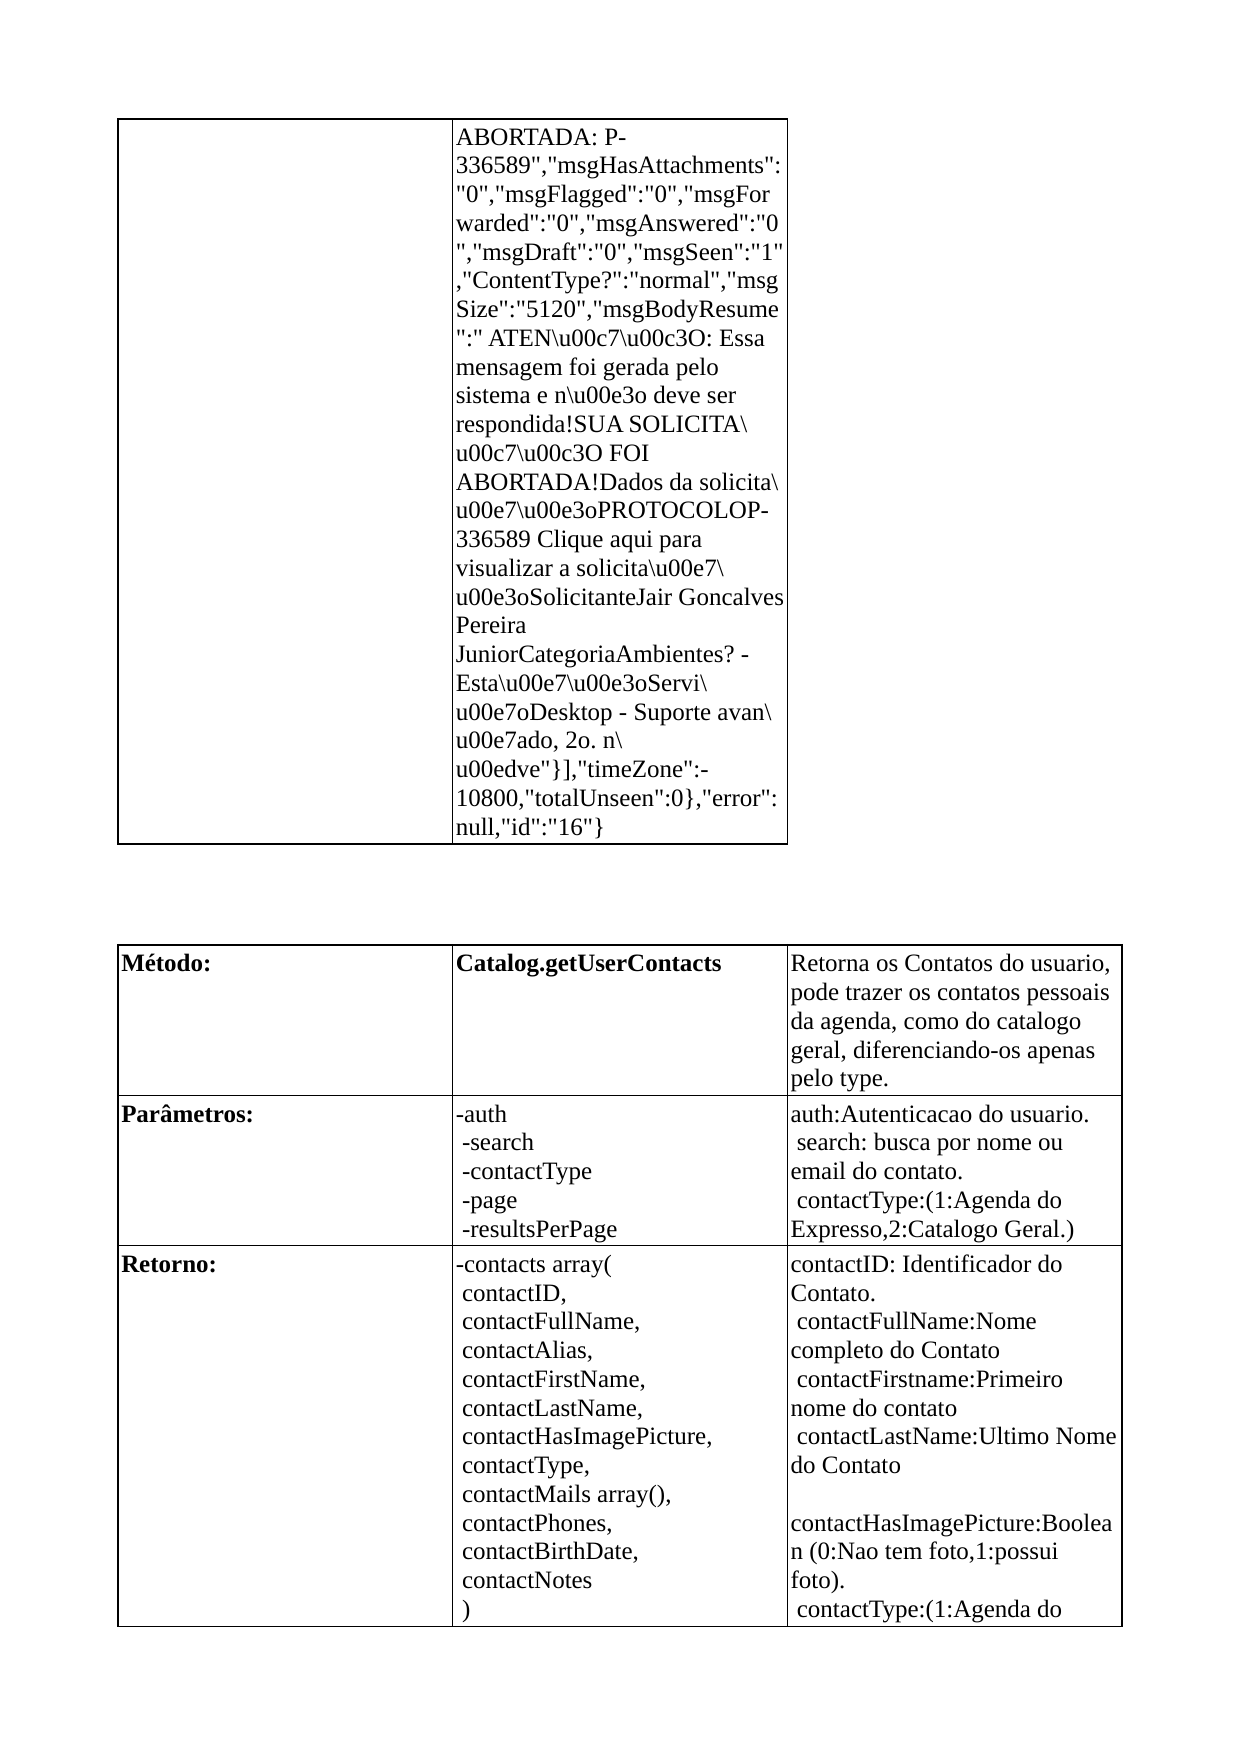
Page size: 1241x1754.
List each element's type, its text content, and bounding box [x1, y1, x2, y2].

table_cell auth:Autenticacao do usuario. search: busca por nome ou email do contato. contactType:(1:Agenda do Expresso,2:Catalogo Geral.) [788, 1096, 1121, 1245]
table_cell [119, 120, 452, 843]
table_cell Retorno: [119, 1246, 452, 1626]
table_cell -contacts array( contactID, contactFullName, contactAlias, contactFirstName, contactLastName, contactHasImagePicture, contactType, contactMails array(), contactPhones, contactBirthDate, contactNotes ) [453, 1246, 787, 1626]
table_cell Parâmetros: [119, 1096, 452, 1245]
table_cell -auth -search -contactType -page -resultsPerPage [453, 1096, 787, 1245]
table_cell ABORTADA: P-336589","msgHasAttachments":"0","msgFlagged":"0","msgForwarded":"0","msgAnswered":"0","msgDraft":"0","msgSeen":"1","ContentType?":"normal","msgSize":"5120","msgBodyResume":" ATEN\u00c7\u00c3O: Essa mensagem foi gerada pelo sistema e n\u00e3o deve ser respondida!SUA SOLICITA\u00c7\u00c3O FOI ABORTADA!Dados da solicita\u00e7\u00e3oPROTOCOLOP-336589 Clique aqui para visualizar a solicita\u00e7\u00e3oSolicitanteJair Goncalves Pereira JuniorCategoriaAmbientes? - Esta\u00e7\u00e3oServi\u00e7oDesktop - Suporte avan\u00e7ado, 2o. n\u00edve"}],"timeZone":-10800,"totalUnseen":0},"error":null,"id":"16"} [453, 120, 787, 843]
table_header Catalog.getUserContacts [453, 946, 787, 1095]
table_header Método: [119, 946, 452, 1095]
table_cell contactID: Identificador do Contato. contactFullName:Nome completo do Contato contactFirstname:Primeiro nome do contato contactLastName:Ultimo Nome do Contato contactHasImagePicture:Boolean (0:Nao tem foto,1:possui foto). contactType:(1:Agenda do [788, 1246, 1121, 1626]
table_header Retorna os Contatos do usuario, pode trazer os contatos pessoais da agenda, como do catalogo geral, diferenciando-os apenas pelo type. [788, 946, 1121, 1095]
